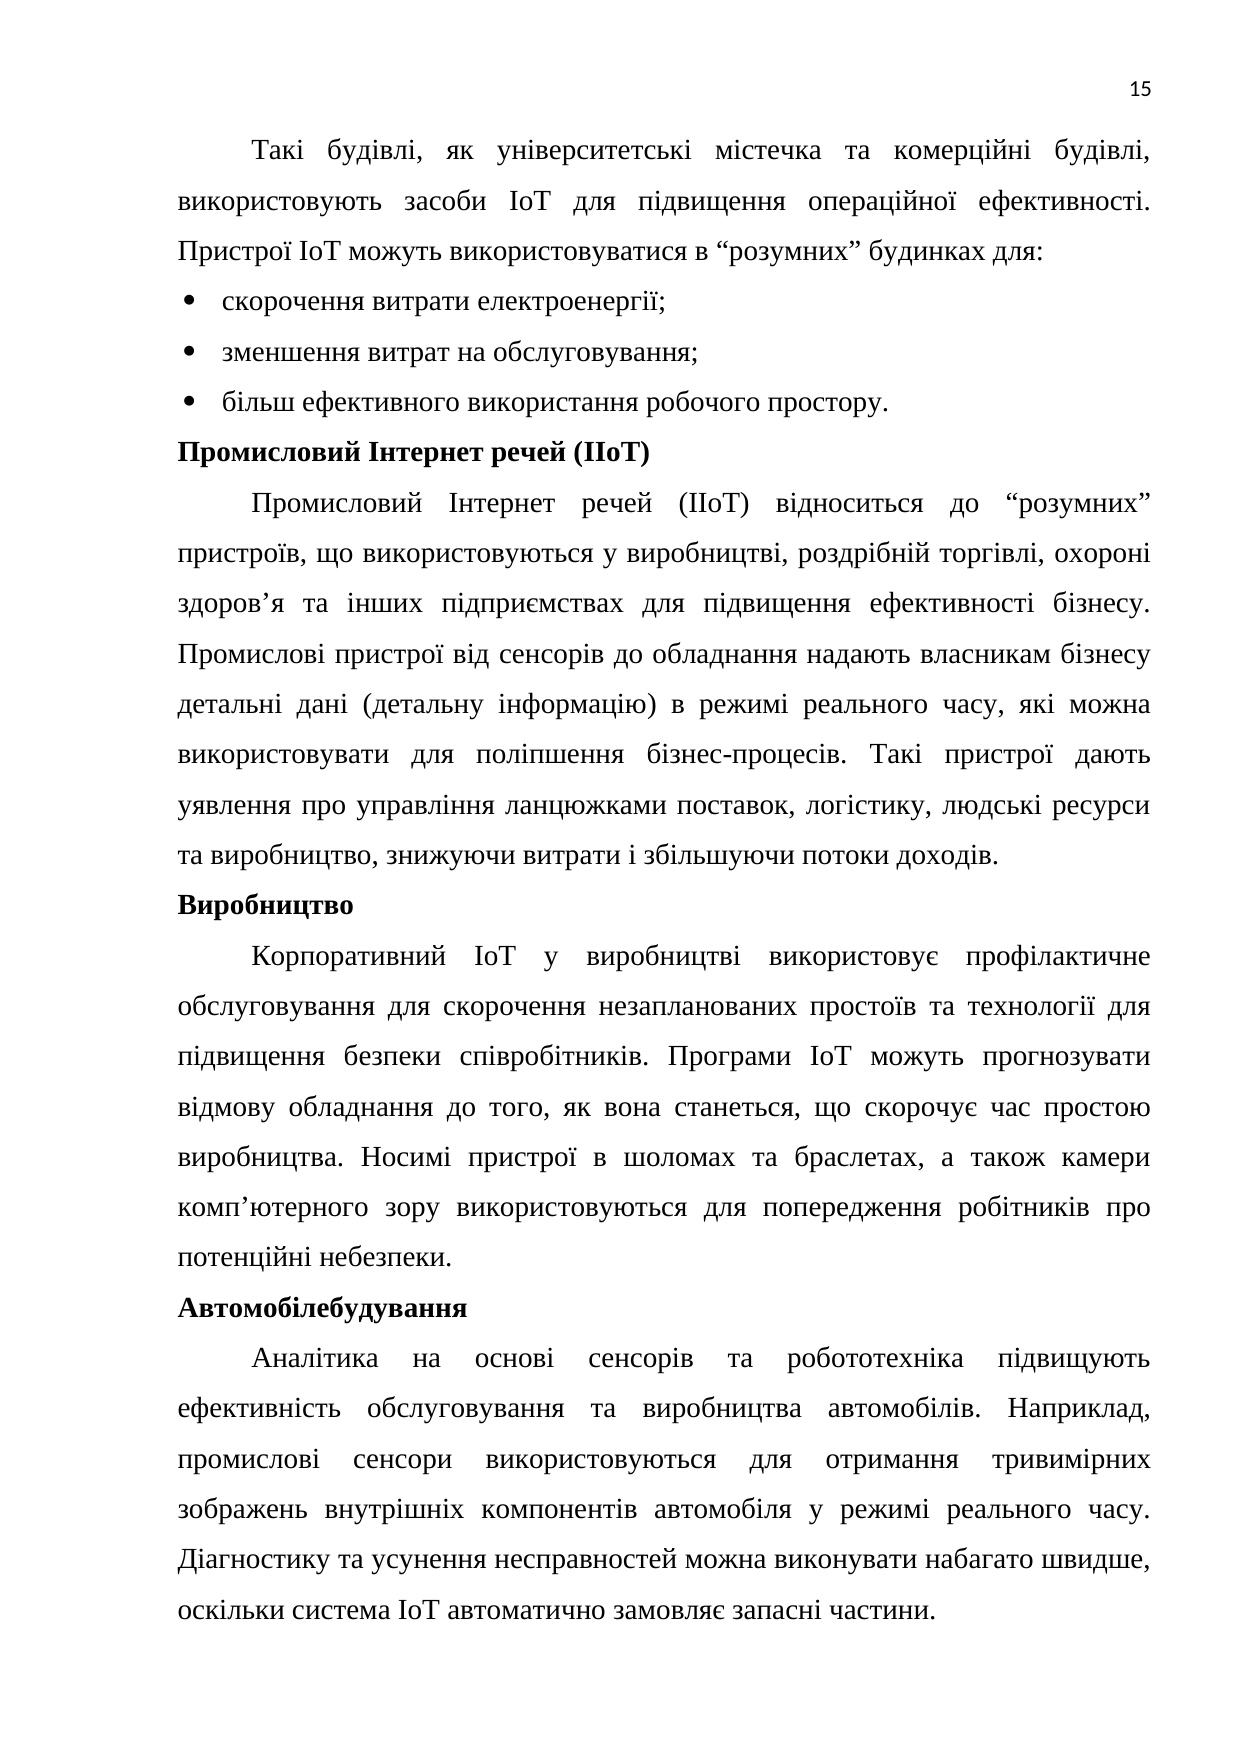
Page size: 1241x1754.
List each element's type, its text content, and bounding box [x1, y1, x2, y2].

text Промисловий Інтернет речей (IIoT) [177, 434, 1152, 468]
text Промисловий Інтернет речей (IIoT) відноситься до “розумних” пристроїв, що використовуються у виробництві, роздрібній торгівлі, охороні здоров’я та інших підприємствах для підвищення ефективності бізнесу. Промислові пристрої від сенсорів до обладнання надають власникам бізнесу детальні дані (детальну інформацію) в режимі реального часу, які можна використовувати для поліпшення бізнес-процесів. Такі пристрої дають уявлення про управління ланцюжками поставок, логістику, людські ресурси та виробництво, знижуючи витрати і збільшуючи потоки доходів. [177, 485, 1152, 871]
text Автомобілебудування [177, 1290, 1152, 1323]
list зменшення витрат на обслуговування; [184, 334, 1152, 367]
text Такі будівлі, як університетські містечка та комерційні будівлі, використовують засоби IoT для підвищення операційної ефективності. Пристрої IoT можуть використовуватися в “розумних” будинках для: [177, 132, 1152, 267]
text Виробництво [177, 887, 1152, 921]
list більш ефективного використання робочого простору. [184, 384, 1152, 418]
text Аналітика на основі сенсорів та робототехніка підвищують ефективність обслуговування та виробництва автомобілів. Наприклад, промислові сенсори використовуються для отримання тривимірних зображень внутрішніх компонентів автомобіля у режимі реального часу. Діагностику та усунення несправностей можна виконувати набагато швидше, оскільки система IoT автоматично замовляє запасні частини. [177, 1340, 1152, 1625]
text Корпоративний IoT у виробництві використовує профілактичне обслуговування для скорочення незапланованих простоїв та технології для підвищення безпеки співробітників. Програми IoT можуть прогнозувати відмову обладнання до того, як вона станеться, що скорочує час простою виробництва. Носимі пристрої в шоломах та браслетах, а також камери комп’ютерного зору використовуються для попередження робітників про потенційні небезпеки. [177, 938, 1152, 1273]
list скорочення витрати електроенергії; [184, 283, 1152, 317]
